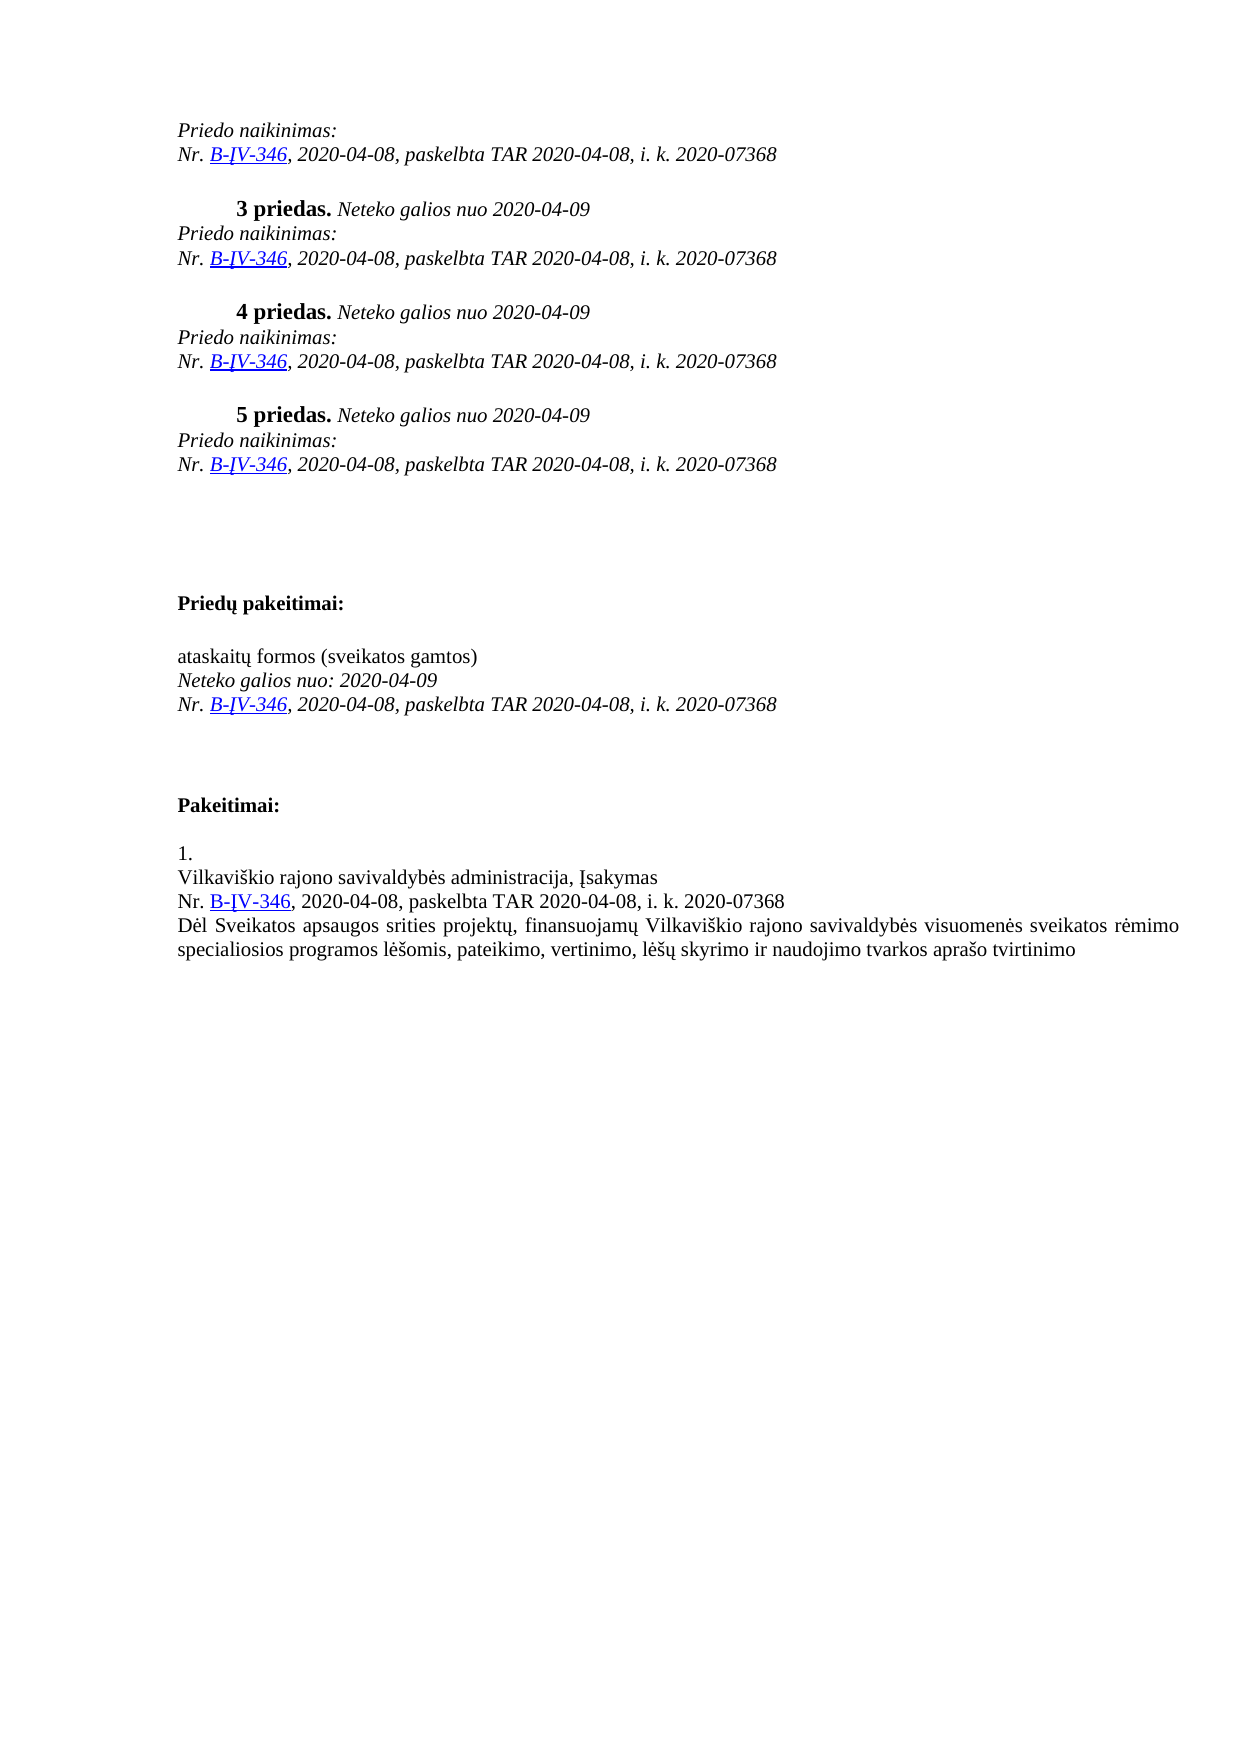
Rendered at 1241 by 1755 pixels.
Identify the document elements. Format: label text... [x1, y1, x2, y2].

text Nr. B-ĮV-346, 2020-04-08, paskelbta TAR 2020-04-08, i. k. 2020-07368 [177, 245, 1181, 269]
text Nr. B-ĮV-346, 2020-04-08, paskelbta TAR 2020-04-08, i. k. 2020-07368 [177, 142, 1181, 166]
text Priedo naikinimas: [177, 428, 1181, 452]
text 3 priedas. Neteko galios nuo 2020-04-09 [177, 195, 1181, 221]
text Neteko galios nuo: 2020-04-09 [177, 668, 1181, 692]
text Nr. B-ĮV-346, 2020-04-08, paskelbta TAR 2020-04-08, i. k. 2020-07368 [177, 889, 1181, 913]
text ataskaitų formos (sveikatos gamtos) [177, 644, 1181, 668]
text Dėl Sveikatos apsaugos srities projektų, finansuojamų Vilkaviškio rajono savivaldybės visuomenės sveikatos rėmimo specialiosios programos lėšomis, pateikimo, vertinimo, lėšų skyrimo ir naudojimo tvarkos aprašo tvirtinimo [177, 913, 1181, 961]
text Nr. B-ĮV-346, 2020-04-08, paskelbta TAR 2020-04-08, i. k. 2020-07368 [177, 692, 1181, 716]
text Nr. B-ĮV-346, 2020-04-08, paskelbta TAR 2020-04-08, i. k. 2020-07368 [177, 349, 1181, 373]
text Pakeitimai: [177, 793, 1181, 817]
text 5 priedas. Neteko galios nuo 2020-04-09 [177, 401, 1181, 428]
text 4 priedas. Neteko galios nuo 2020-04-09 [177, 298, 1181, 324]
text Priedo naikinimas: [177, 221, 1181, 245]
text Priedo naikinimas: [177, 324, 1181, 349]
text Priedų pakeitimai: [177, 591, 1181, 615]
text Priedo naikinimas: [177, 118, 1181, 142]
text Vilkaviškio rajono savivaldybės administracija, Įsakymas [177, 865, 1181, 889]
text Nr. B-ĮV-346, 2020-04-08, paskelbta TAR 2020-04-08, i. k. 2020-07368 [177, 452, 1181, 476]
text 1. [177, 841, 1181, 865]
